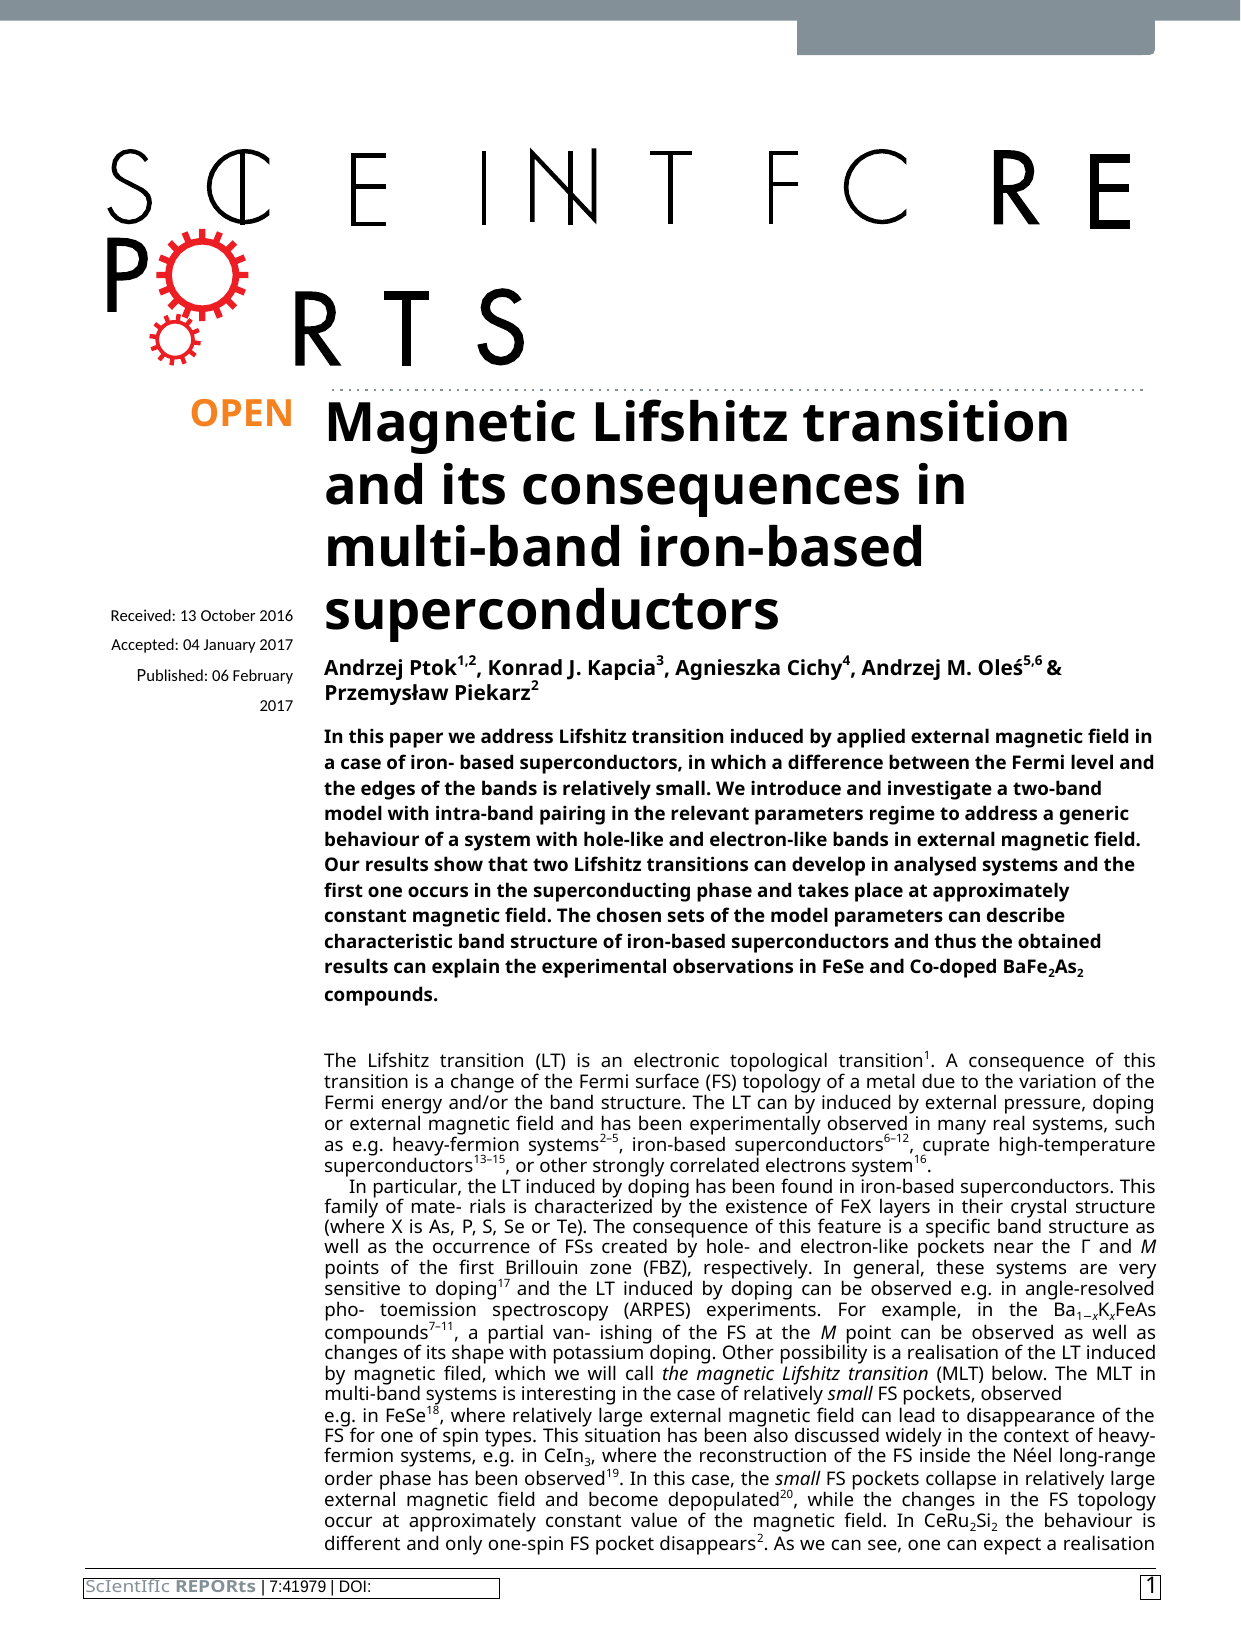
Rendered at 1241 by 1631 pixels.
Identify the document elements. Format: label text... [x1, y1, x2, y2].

text The Lifshitz transition (LT) is an electronic topological transition1. A consequence of this transition is a change of the Fermi surface (FS) topology of a metal due to the variation of the Fermi energy and/or the band structure. The LT can by induced by external pressure, doping or external magnetic field and has been experimentally observed in many real systems, such as e.g. heavy-fermion systems2–5, iron-based superconductors6–12, cuprate high-temperature superconductors13–15, or other strongly correlated electrons system16. [324, 1051, 1156, 1176]
subtitle In this paper we address Lifshitz transition induced by applied external magnetic field in a case of iron- based superconductors, in which a difference between the Fermi level and the edges of the bands is relatively small. We introduce and investigate a two-band model with intra-band pairing in the relevant parameters regime to address a generic behaviour of a system with hole-like and electron-like bands in external magnetic field. Our results show that two Lifshitz transitions can develop in analysed systems and the first one occurs in the superconducting phase and takes place at approximately constant magnetic field. The chosen sets of the model parameters can describe characteristic band structure of iron-based superconductors and thus the obtained results can explain the experimental observations in FeSe and Co-doped BaFe2As2 compounds. [324, 724, 1156, 1007]
text Magnetic Lifshitz transition and its consequences in multi-band iron-based superconductors [324, 387, 1097, 642]
text In particular, the LT induced by doping has been found in iron-based superconductors. This family of mate- rials is characterized by the existence of FeX layers in their crystal structure (where X is As, P, S, Se or Te). The consequence of this feature is a specific band structure as well as the occurrence of FSs created by hole- and electron-like pockets near the Γ and M points of the first Brillouin zone (FBZ), respectively. In general, these systems are very sensitive to doping17 and the LT induced by doping can be observed e.g. in angle-resolved pho- toemission spectroscopy (ARPES) experiments. For example, in the Ba1−xKxFeAs compounds7–11, a partial van- ishing of the FS at the M point can be observed as well as changes of its shape with potassium doping. Other possibility is a realisation of the LT induced by magnetic filed, which we will call the magnetic Lifshitz transition (MLT) below. The MLT in multi-band systems is interesting in the case of relatively small FS pockets, observed [324, 1178, 1156, 1406]
text Andrzej Ptok1,2, Konrad J. Kapcia3, Agnieszka Cichy4, Andrzej M. Oleś5,6 & [324, 655, 1240, 680]
text e.g. in FeSe18, where relatively large external magnetic field can lead to disappearance of the FS for one of spin types. This situation has been also discussed widely in the context of heavy-fermion systems, e.g. in CeIn3, where the reconstruction of the FS inside the Néel long-range order phase has been observed19. In this case, the small FS pockets collapse in relatively large external magnetic field and become depopulated20, while the changes in the FS topology occur at approximately constant value of the magnetic field. In CeRu2Si2 the behaviour is different and only one-spin FS pocket disappears2. As we can see, one can expect a realisation [324, 1406, 1156, 1556]
text Received: 13 October 2016 Accepted: 04 January 2017 Published: 06 February 2017 [99, 605, 293, 716]
text Przemysław Piekarz2 [324, 680, 1240, 706]
text OPEN [0, 386, 294, 437]
